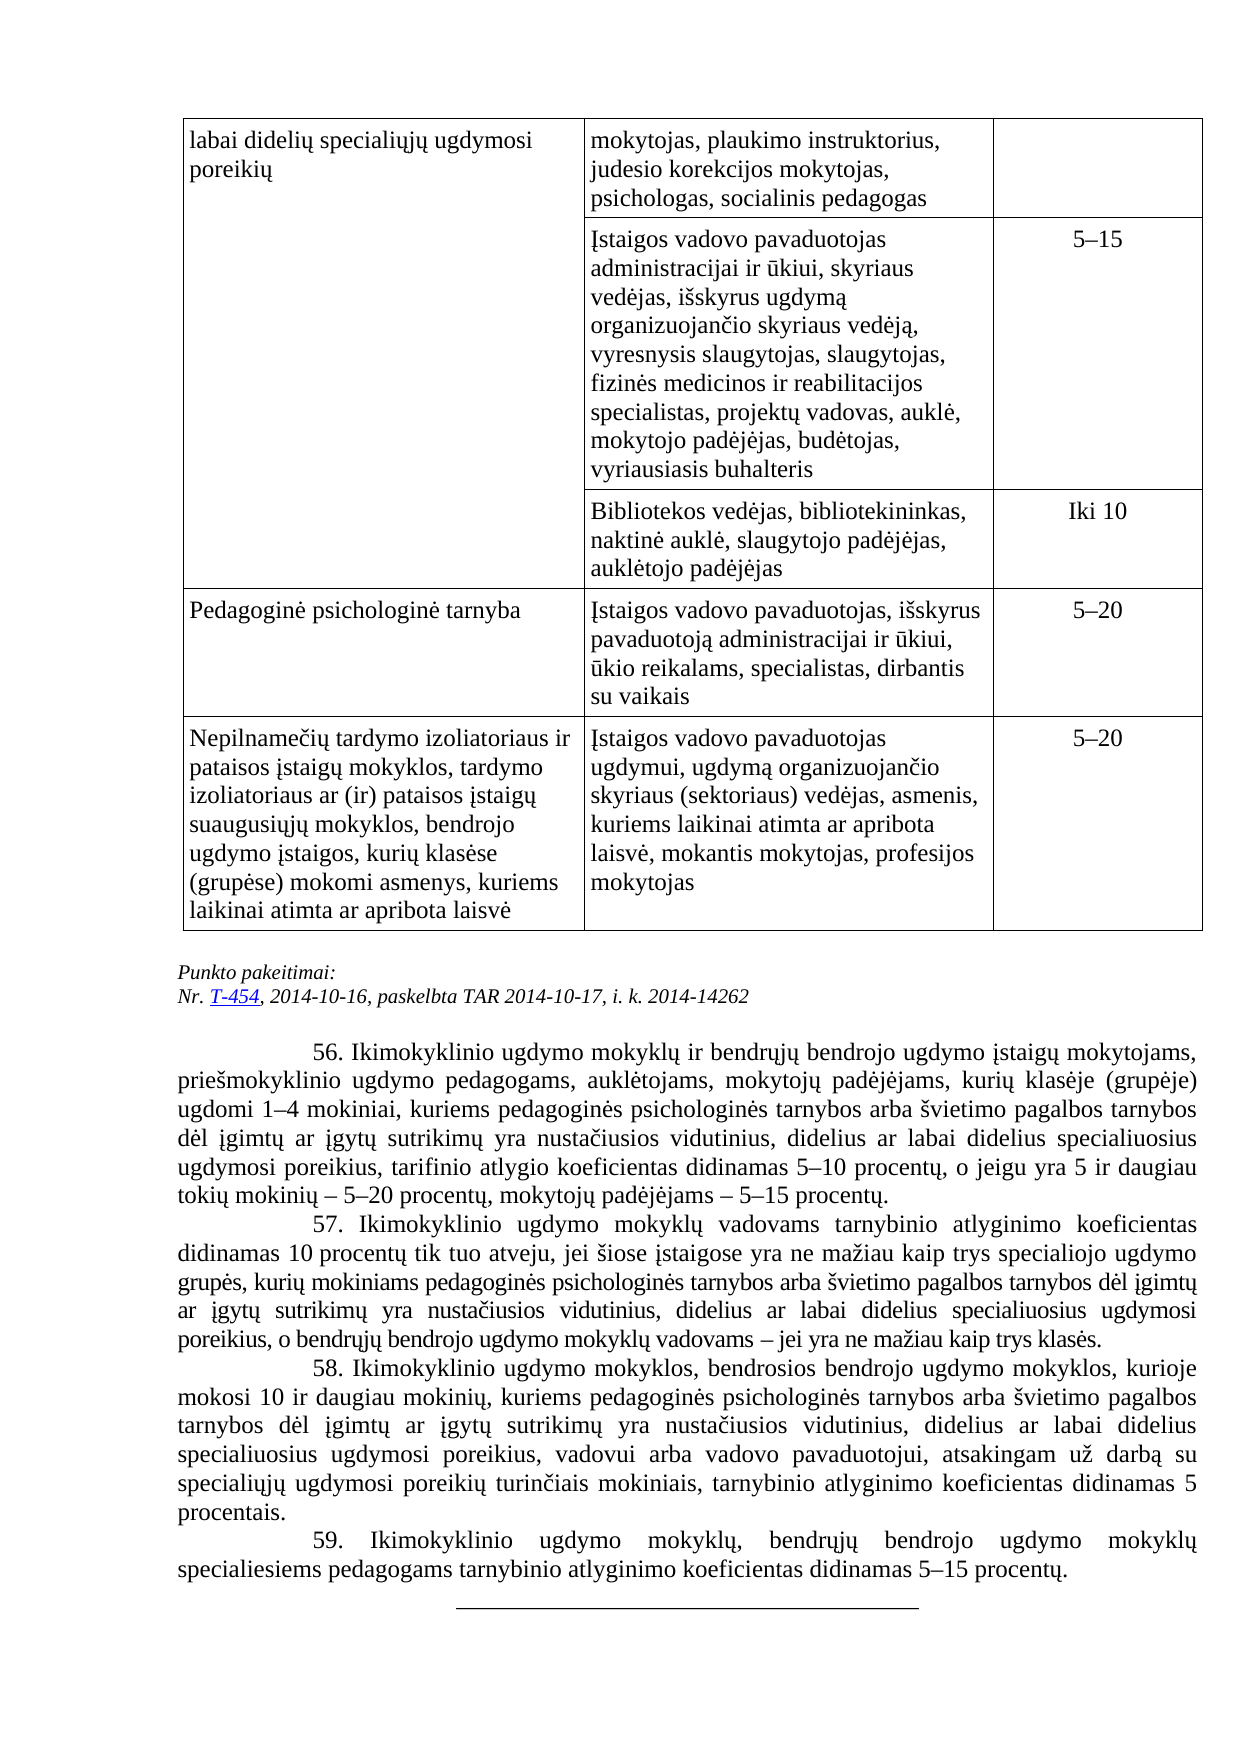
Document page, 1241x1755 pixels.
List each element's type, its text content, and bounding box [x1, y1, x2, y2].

table_cell Iki 10 [994, 490, 1202, 588]
table_cell Bibliotekos vedėjas, bibliotekininkas, naktinė auklė, slaugytojo padėjėjas, auklėtojo padėjėjas [585, 490, 993, 588]
text 59. Ikimokyklinio ugdymo mokyklų, bendrųjų bendrojo ugdymo mokyklų specialiesiems pedagogams tarnybinio atlyginimo koeficientas didinamas 5–15 procentų. [177, 1526, 1198, 1583]
table_cell Įstaigos vadovo pavaduotojas ugdymui, ugdymą organizuojančio skyriaus (sektoriaus) vedėjas, asmenis, kuriems laikinai atimta ar apribota laisvė, mokantis mokytojas, profesijos mokytojas [585, 717, 993, 930]
table_cell Įstaigos vadovo pavaduotojas, išskyrus pavaduotoją administracijai ir ūkiui, ūkio reikalams, specialistas, dirbantis su vaikais [585, 589, 993, 716]
table_cell 5–15 [994, 218, 1202, 489]
text Nr. T-454, 2014-10-16, paskelbta TAR 2014-10-17, i. k. 2014-14262 [177, 984, 1198, 1008]
table_cell [994, 119, 1202, 217]
text 58. Ikimokyklinio ugdymo mokyklos, bendrosios bendrojo ugdymo mokyklos, kurioje mokosi 10 ir daugiau mokinių, kuriems pedagoginės psichologinės tarnybos arba švietimo pagalbos tarnybos dėl įgimtų ar įgytų sutrikimų yra nustačiusios vidutinius, didelius ar labai didelius specialiuosius ugdymosi poreikius, vadovui arba vadovo pavaduotojui, atsakingam už darbą su specialiųjų ugdymosi poreikių turinčiais mokiniais, tarnybinio atlyginimo koeficientas didinamas 5 procentais. [177, 1353, 1198, 1526]
table_cell 5–20 [994, 589, 1202, 716]
text 57. Ikimokyklinio ugdymo mokyklų vadovams tarnybinio atlyginimo koeficientas didinamas 10 procentų tik tuo atveju, jei šiose įstaigose yra ne mažiau kaip trys specialiojo ugdymo grupės, kurių mokiniams pedagoginės psichologinės tarnybos arba švietimo pagalbos tarnybos dėl įgimtų ar įgytų sutrikimų yra nustačiusios vidutinius, didelius ar labai didelius specialiuosius ugdymosi poreikius, o bendrųjų bendrojo ugdymo mokyklų vadovams – jei yra ne mažiau kaip trys klasės. [177, 1209, 1198, 1353]
table_cell mokytojas, plaukimo instruktorius, judesio korekcijos mokytojas, psichologas, socialinis pedagogas [585, 119, 993, 217]
table_cell labai didelių specialiųjų ugdymosi poreikių [184, 119, 584, 588]
table_cell Nepilnamečių tardymo izoliatoriaus ir pataisos įstaigų mokyklos, tardymo izoliatoriaus ar (ir) pataisos įstaigų suaugusiųjų mokyklos, bendrojo ugdymo įstaigos, kurių klasėse (grupėse) mokomi asmenys, kuriems laikinai atimta ar apribota laisvė [184, 717, 584, 930]
text 56. Ikimokyklinio ugdymo mokyklų ir bendrųjų bendrojo ugdymo įstaigų mokytojams, priešmokyklinio ugdymo pedagogams, auklėtojams, mokytojų padėjėjams, kurių klasėje (grupėje) ugdomi 1–4 mokiniai, kuriems pedagoginės psichologinės tarnybos arba švietimo pagalbos tarnybos dėl įgimtų ar įgytų sutrikimų yra nustačiusios vidutinius, didelius ar labai didelius specialiuosius ugdymosi poreikius, tarifinio atlygio koeficientas didinamas 5–10 procentų, o jeigu yra 5 ir daugiau tokių mokinių – 5–20 procentų, mokytojų padėjėjams – 5–15 procentų. [177, 1037, 1198, 1209]
table_cell Įstaigos vadovo pavaduotojas administracijai ir ūkiui, skyriaus vedėjas, išskyrus ugdymą organizuojančio skyriaus vedėją, vyresnysis slaugytojas, slaugytojas, fizinės medicinos ir reabilitacijos specialistas, projektų vadovas, auklė, mokytojo padėjėjas, budėtojas, vyriausiasis buhalteris [585, 218, 993, 489]
text _____________________________________ [177, 1583, 1198, 1612]
table_cell Pedagoginė psichologinė tarnyba [184, 589, 584, 716]
table_cell 5–20 [994, 717, 1202, 930]
text Punkto pakeitimai: [177, 960, 1198, 984]
